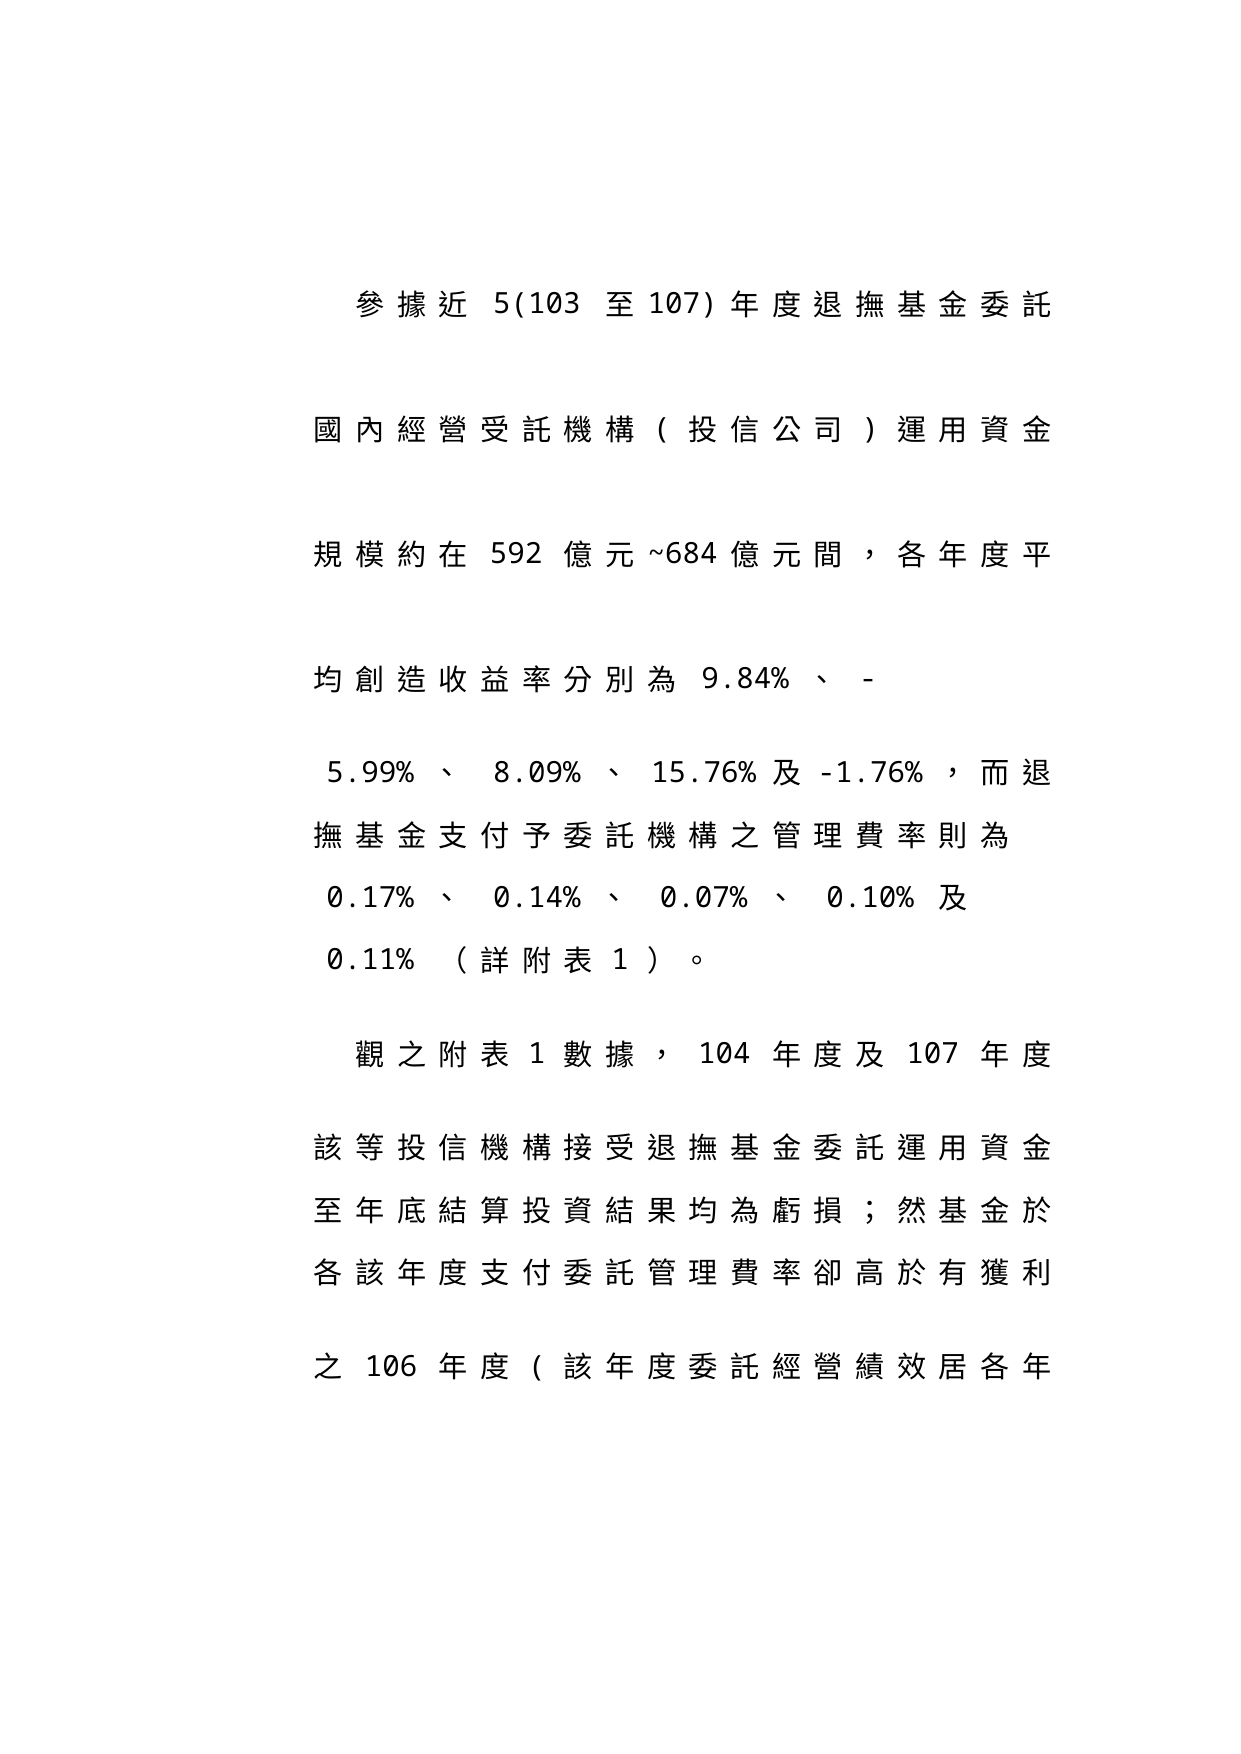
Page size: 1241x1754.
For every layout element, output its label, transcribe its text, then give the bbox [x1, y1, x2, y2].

text 觀之附表1數據，104年度及107年度該等投信機構接受退撫基金委託運用資金至年底結算投資結果均為虧損；然基金於各該年度支付委託管理費率卻高於有獲利之106年度(該年度委託經營績效居各年 [271, 979, 1057, 1417]
text 參據近5(103至107)年度退撫基金委託國內經營受託機構(投信公司)運用資金規模約在592億元~684億元間，各年度平均創造收益率分別為9.84%、-5.99%、8.09%、15.76%及-1.76%，而退撫基金支付予委託機構之管理費率則為0.17%、0.14%、0.07%、0.10%及0.11%（詳附表1）。 [271, 229, 1057, 979]
